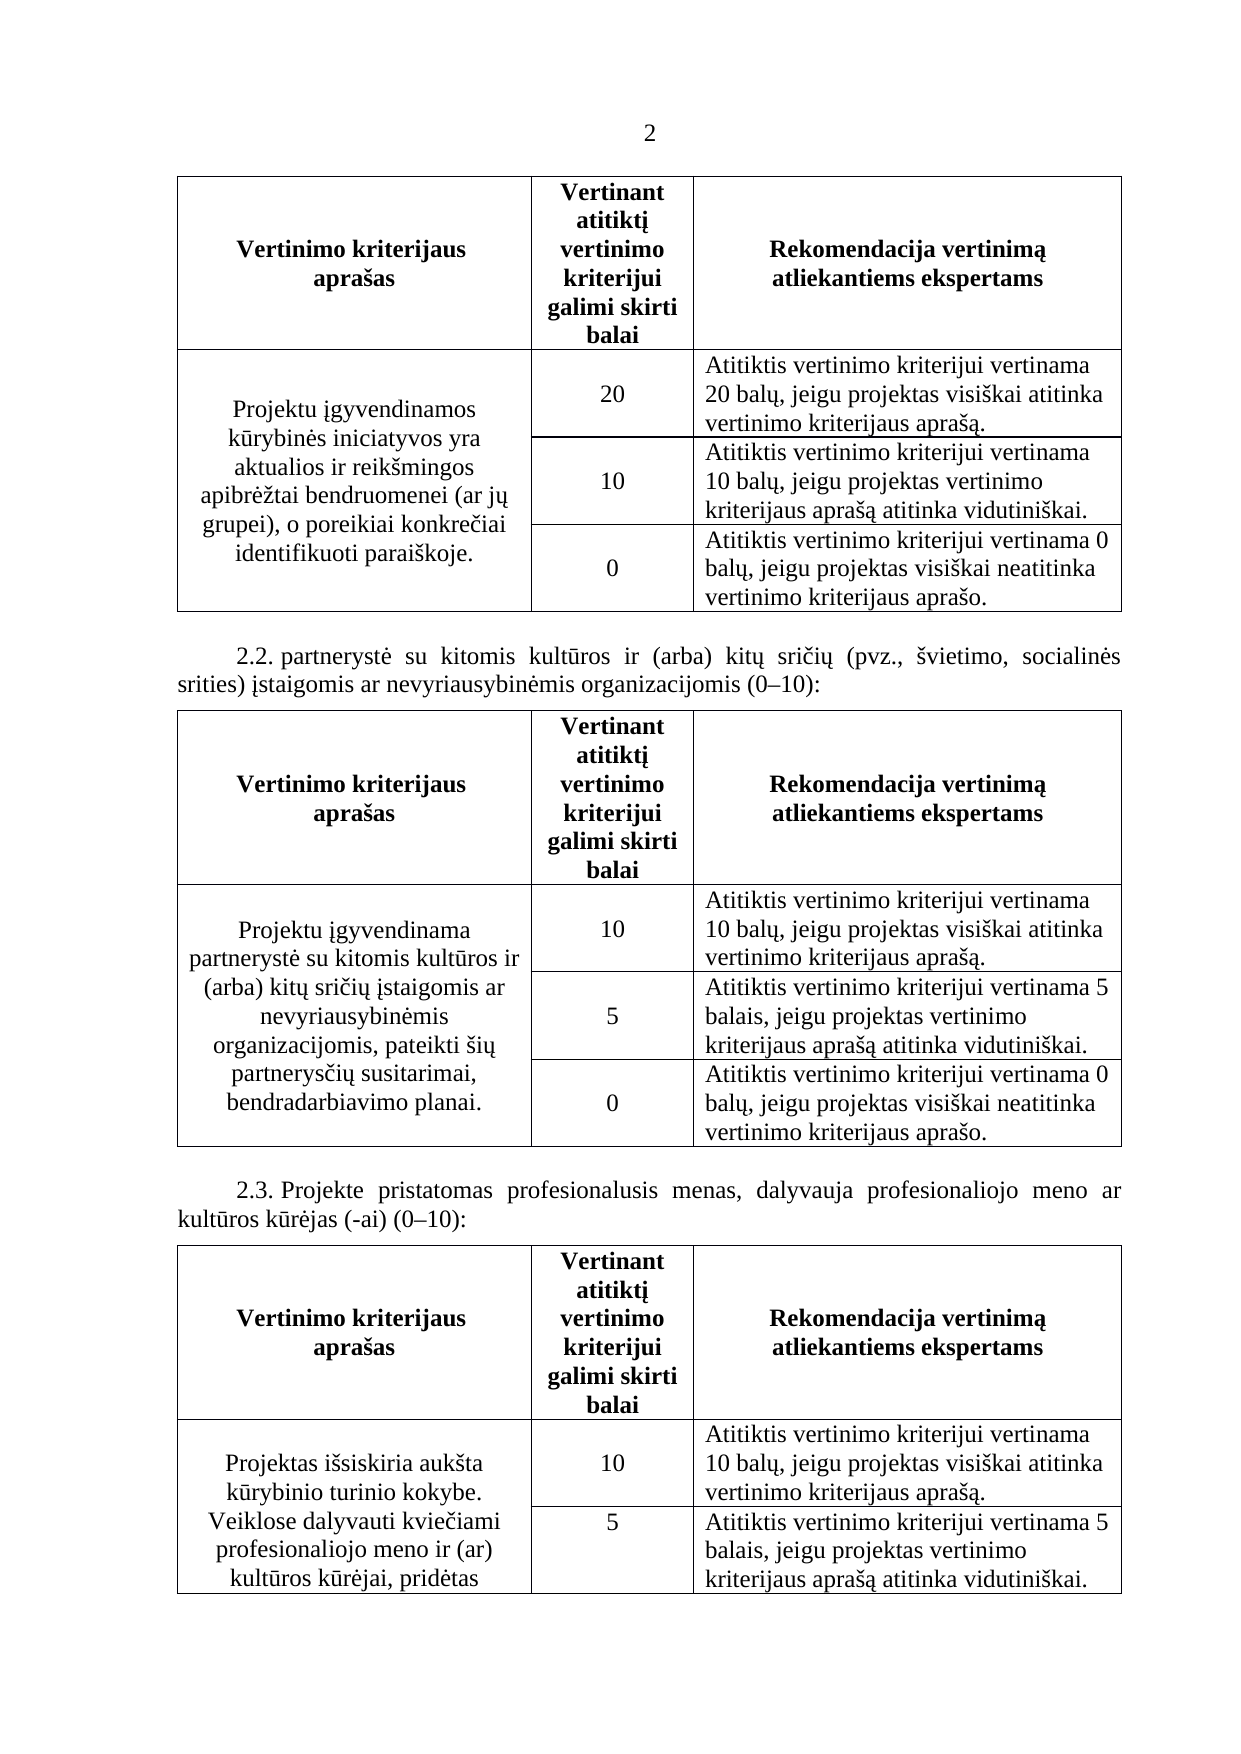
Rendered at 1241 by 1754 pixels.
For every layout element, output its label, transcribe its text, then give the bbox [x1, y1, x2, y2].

text 2.3. Projekte pristatomas profesionalusis menas, dalyvauja profesionaliojo meno ar kultūros kūrėjas (-ai) (0–10): [177, 1176, 1122, 1233]
table_header Vertinant atitiktį vertinimo kriterijui galimi skirti balai [532, 711, 693, 884]
table_cell Atitiktis vertinimo kriterijui vertinama 10 balų, jeigu projektas visiškai atitinka vertinimo kriterijaus aprašą. [694, 1420, 1121, 1506]
table_cell 5 [532, 1507, 693, 1593]
table_cell 5 [532, 972, 693, 1058]
table_cell Atitiktis vertinimo kriterijui vertinama 0 balų, jeigu projektas visiškai neatitinka vertinimo kriterijaus aprašo. [694, 1060, 1121, 1146]
table_header Rekomendacija vertinimą atliekantiems ekspertams [694, 711, 1121, 884]
table_cell Atitiktis vertinimo kriterijui vertinama 20 balų, jeigu projektas visiškai atitinka vertinimo kriterijaus aprašą. [694, 350, 1121, 436]
table_header Vertinant atitiktį vertinimo kriterijui galimi skirti balai [532, 1246, 693, 1418]
text 2.2. partnerystė su kitomis kultūros ir (arba) kitų sričių (pvz., švietimo, socialinės srities) įstaigomis ar nevyriausybinėmis organizacijomis (0–10): [177, 641, 1122, 698]
table_cell Atitiktis vertinimo kriterijui vertinama 10 balų, jeigu projektas visiškai atitinka vertinimo kriterijaus aprašą. [694, 885, 1121, 971]
table_cell Projektu įgyvendinama partnerystė su kitomis kultūros ir (arba) kitų sričių įstaigomis ar nevyriausybinėmis organizacijomis, pateikti šių partnerysčių susitarimai, bendradarbiavimo planai. [178, 885, 531, 1146]
table_header Vertinimo kriterijaus aprašas [178, 711, 531, 884]
table_cell Projektu įgyvendinamos kūrybinės iniciatyvos yra aktualios ir reikšmingos apibrėžtai bendruomenei (ar jų grupei), o poreikiai konkrečiai identifikuoti paraiškoje. [178, 350, 531, 611]
table_cell Atitiktis vertinimo kriterijui vertinama 10 balų, jeigu projektas vertinimo kriterijaus aprašą atitinka vidutiniškai. [694, 438, 1121, 524]
table_header Rekomendacija vertinimą atliekantiems ekspertams [694, 1246, 1121, 1418]
table_header Rekomendacija vertinimą atliekantiems ekspertams [694, 177, 1121, 349]
table_cell 0 [532, 525, 693, 611]
table_cell Atitiktis vertinimo kriterijui vertinama 5 balais, jeigu projektas vertinimo kriterijaus aprašą atitinka vidutiniškai. [694, 1507, 1121, 1593]
table_cell Atitiktis vertinimo kriterijui vertinama 0 balų, jeigu projektas visiškai neatitinka vertinimo kriterijaus aprašo. [694, 525, 1121, 611]
table_cell Projektas išsiskiria aukšta kūrybinio turinio kokybe. Veiklose dalyvauti kviečiami profesionaliojo meno ir (ar) kultūros kūrėjai, pridėtas detalizuotas jų sąrašas, apibrėžtos jų funkcijos projekte. [178, 1420, 531, 1593]
table_header Vertinimo kriterijaus aprašas [178, 177, 531, 349]
table_cell 0 [532, 1060, 693, 1146]
table_cell 10 [532, 1420, 693, 1506]
table_cell 20 [532, 350, 693, 436]
table_header Vertinant atitiktį vertinimo kriterijui galimi skirti balai [532, 177, 693, 349]
table_header Vertinimo kriterijaus aprašas [178, 1246, 531, 1418]
table_cell 10 [532, 438, 693, 524]
table_cell Atitiktis vertinimo kriterijui vertinama 5 balais, jeigu projektas vertinimo kriterijaus aprašą atitinka vidutiniškai. [694, 972, 1121, 1058]
table_cell 10 [532, 885, 693, 971]
